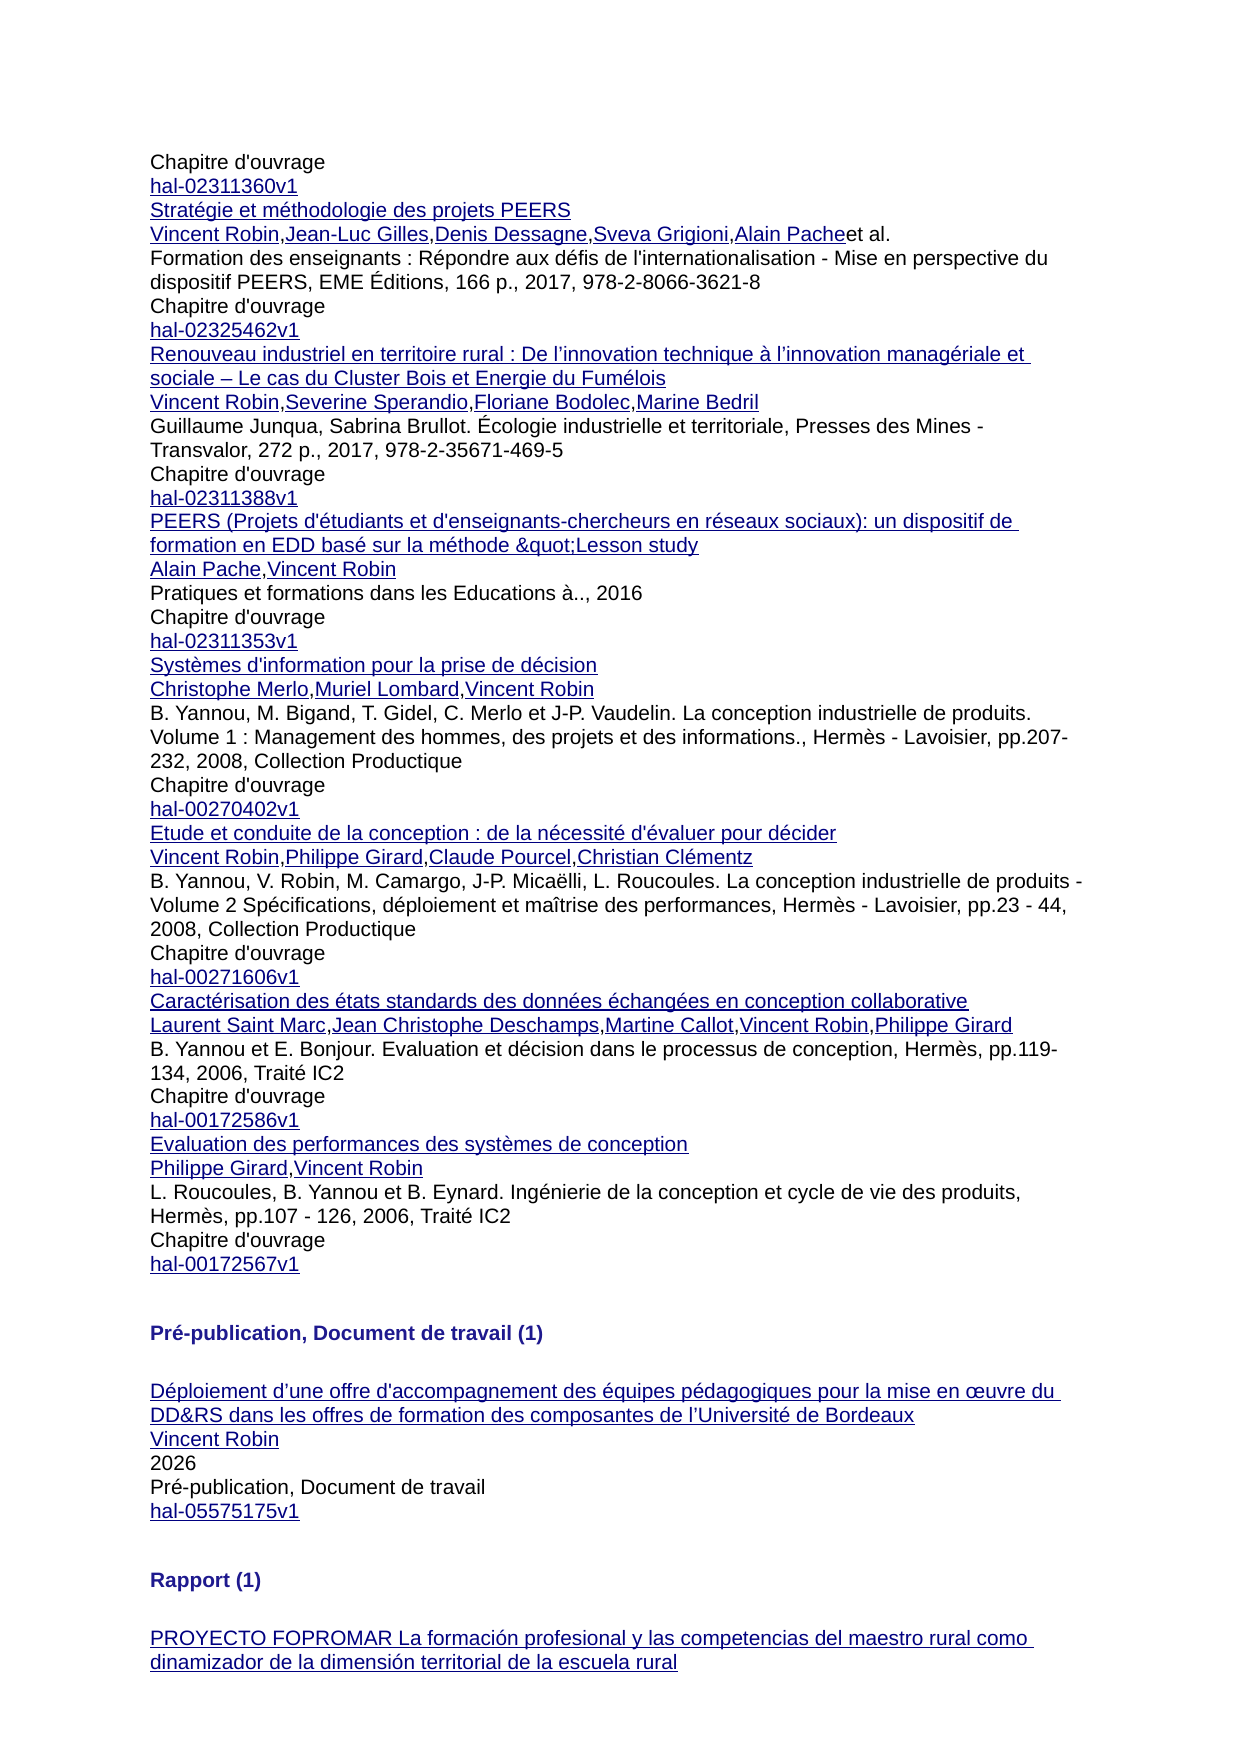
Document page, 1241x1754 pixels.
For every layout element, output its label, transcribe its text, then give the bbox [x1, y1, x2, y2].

table_cell Chapitre d'ouvrage hal-02311360v1 [150, 150, 1090, 198]
subtitle Rapport (1) [150, 1568, 1090, 1592]
subtitle Pré-publication, Document de travail (1) [150, 1321, 1090, 1345]
table_cell Stratégie et méthodologie des projets PEERS Vincent Robin,Jean-Luc Gilles,Denis Dessagne,Sveva Grigioni,Alain Pacheet al. Formation des enseignants : Répondre aux défis de l'internationalisation - Mise en perspective du dispositif PEERS, EME Éditions, 166 p., 2017, 978-2-8066-3621-8 Chapitre d'ouvrage hal-02325462v1 [150, 198, 1090, 342]
table_cell Renouveau industriel en territoire rural : De l’innovation technique à l’innovation managériale et sociale – Le cas du Cluster Bois et Energie du Fumélois Vincent Robin,Severine Sperandio,Floriane Bodolec,Marine Bedril Guillaume Junqua, Sabrina Brullot. Écologie industrielle et territoriale, Presses des Mines - Transvalor, 272 p., 2017, 978-2-35671-469-5 Chapitre d'ouvrage hal-02311388v1 [150, 342, 1090, 509]
table_cell Etude et conduite de la conception : de la nécessité d'évaluer pour décider Vincent Robin,Philippe Girard,Claude Pourcel,Christian Clémentz B. Yannou, V. Robin, M. Camargo, J-P. Micaëlli, L. Roucoules. La conception industrielle de produits - Volume 2 Spécifications, déploiement et maîtrise des performances, Hermès - Lavoisier, pp.23 - 44, 2008, Collection Productique Chapitre d'ouvrage hal-00271606v1 [150, 821, 1090, 988]
table_header Déploiement d’une offre d'accompagnement des équipes pédagogiques pour la mise en œuvre du DD&RS dans les offres de formation des composantes de l’Université de Bordeaux Vincent Robin 2026 Pré-publication, Document de travail hal-05575175v1 [150, 1379, 1090, 1523]
table_cell PEERS (Projets d'étudiants et d'enseignants-chercheurs en réseaux sociaux): un dispositif de formation en EDD basé sur la méthode &quot;Lesson study Alain Pache,Vincent Robin Pratiques et formations dans les Educations à.., 2016 Chapitre d'ouvrage hal-02311353v1 [150, 509, 1090, 653]
table_header PROYECTO FOPROMAR La formación profesional y las competencias del maestro rural como dinamizador de la dimensión territorial de la escuela rural [150, 1626, 1090, 1674]
table_cell Systèmes d'information pour la prise de décision Christophe Merlo,Muriel Lombard,Vincent Robin B. Yannou, M. Bigand, T. Gidel, C. Merlo et J-P. Vaudelin. La conception industrielle de produits. Volume 1 : Management des hommes, des projets et des informations., Hermès - Lavoisier, pp.207-232, 2008, Collection Productique Chapitre d'ouvrage hal-00270402v1 [150, 653, 1090, 821]
table_cell Caractérisation des états standards des données échangées en conception collaborative Laurent Saint Marc,Jean Christophe Deschamps,Martine Callot,Vincent Robin,Philippe Girard B. Yannou et E. Bonjour. Evaluation et décision dans le processus de conception, Hermès, pp.119-134, 2006, Traité IC2 Chapitre d'ouvrage hal-00172586v1 [150, 989, 1090, 1132]
table_cell Evaluation des performances des systèmes de conception Philippe Girard,Vincent Robin L. Roucoules, B. Yannou et B. Eynard. Ingénierie de la conception et cycle de vie des produits, Hermès, pp.107 - 126, 2006, Traité IC2 Chapitre d'ouvrage hal-00172567v1 [150, 1132, 1090, 1276]
